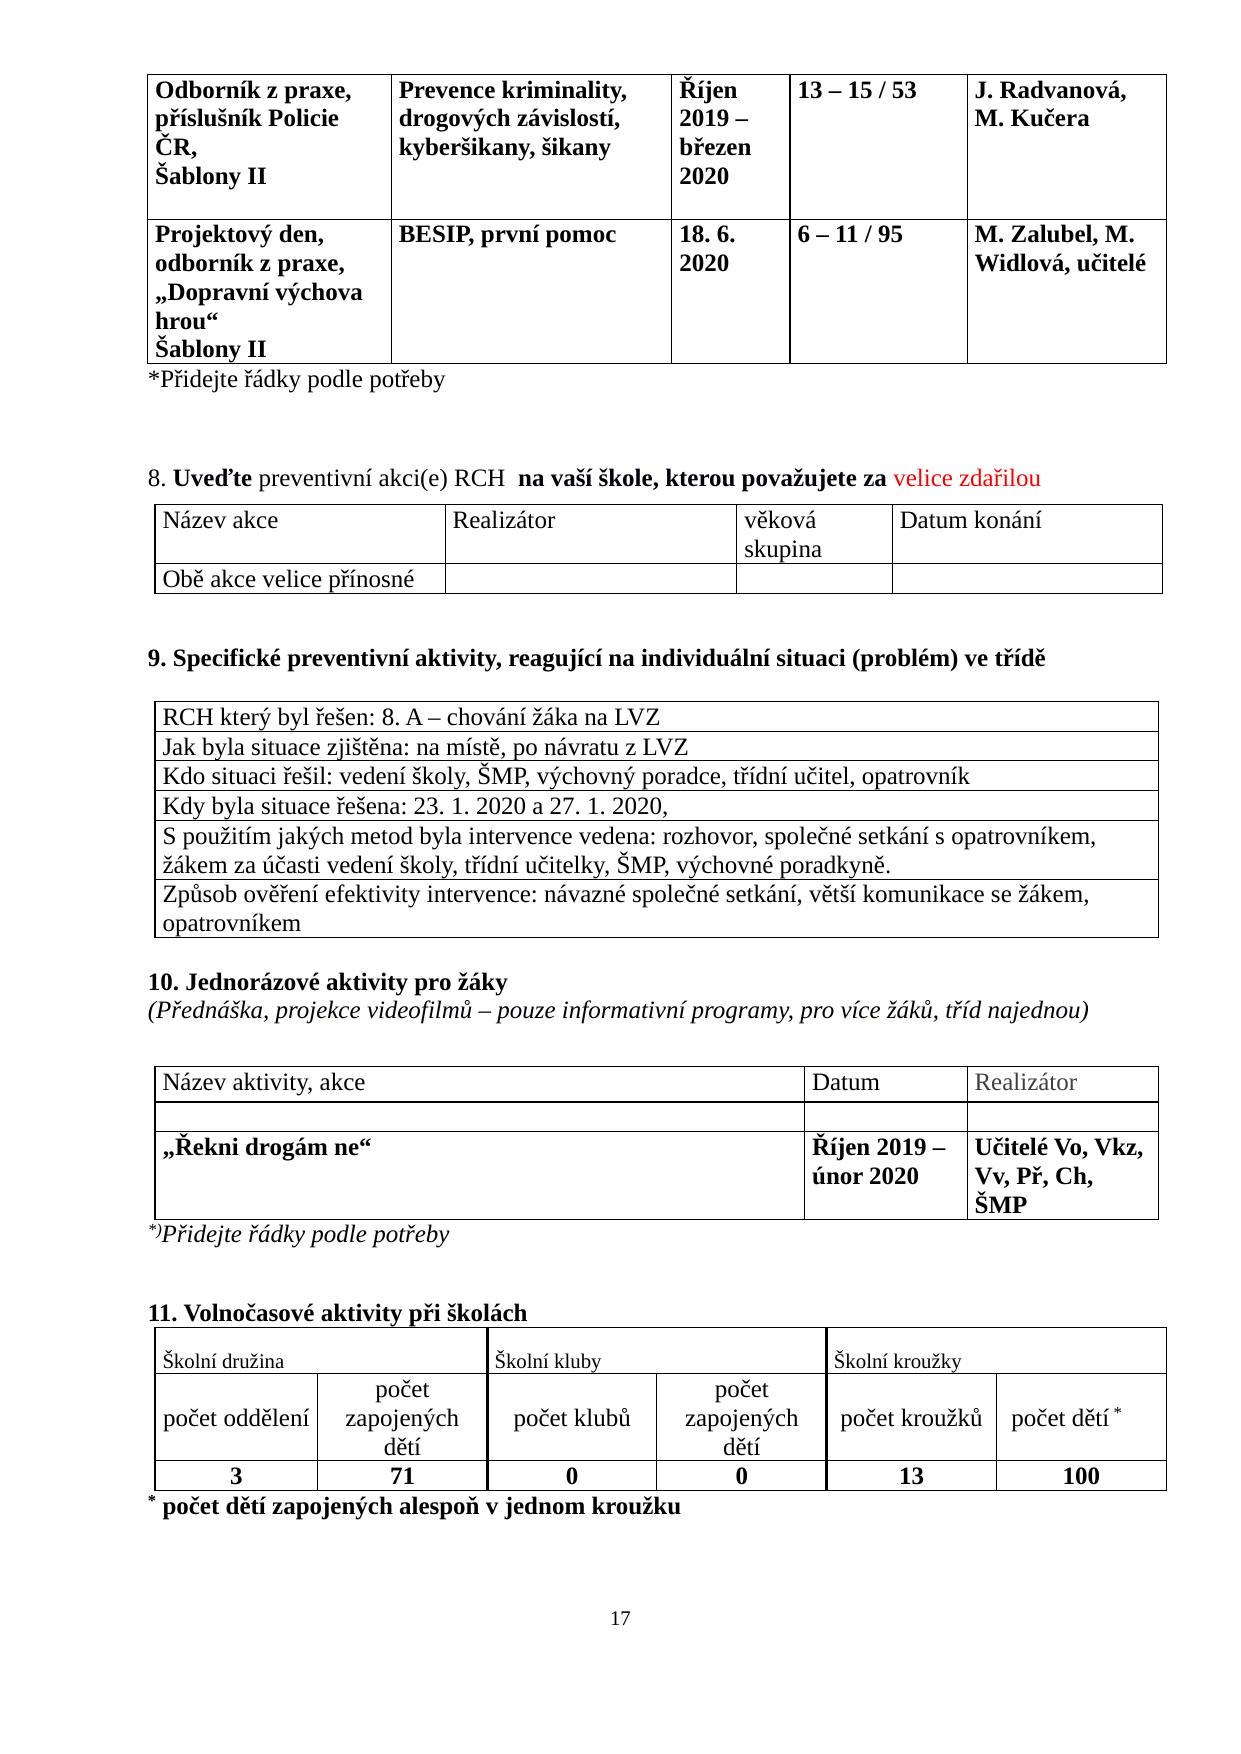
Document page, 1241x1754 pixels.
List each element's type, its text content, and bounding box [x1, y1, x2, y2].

table_cell [737, 564, 892, 593]
table_cell 0 [657, 1461, 825, 1490]
table_cell počet dětí * [997, 1374, 1166, 1460]
table_cell [155, 594, 1163, 622]
table_cell Kdy byla situace řešena: 23. 1. 2020 a 27. 1. 2020, [156, 791, 1158, 820]
text *Přidejte řádky podle potřeby [148, 364, 1093, 393]
table_cell M. Zalubel, M. Widlová, učitelé [968, 220, 1166, 363]
table_cell 18. 6. 2020 [672, 220, 789, 363]
table_cell BESIP, první pomoc [392, 220, 671, 363]
table_cell J. Radvanová, M. Kučera [968, 75, 1166, 218]
table_cell Odborník z praxe, příslušník Policie ČR, Šablony II [148, 75, 391, 218]
table_cell Prevence kriminality, drogových závislostí, kyberšikany, šikany [392, 75, 671, 218]
table_cell 100 [997, 1461, 1166, 1490]
table_cell počet oddělení [156, 1374, 317, 1460]
table_header Datum [805, 1067, 967, 1101]
table_cell „Řekni drogám ne“ [156, 1132, 804, 1218]
subtitle 11. Volnočasové aktivity při školách [148, 1298, 1093, 1327]
table_header Školní kluby [489, 1328, 825, 1373]
text *)Přidejte řádky podle potřeby [148, 1219, 1093, 1248]
table_cell [805, 1103, 967, 1131]
table_header Název aktivity, akce [156, 1067, 804, 1101]
table_header Školní kroužky [828, 1328, 1166, 1373]
table_cell počet kroužků [828, 1374, 996, 1460]
table_cell 0 [489, 1461, 656, 1490]
table_cell Způsob ověření efektivity intervence: návazné společné setkání, větší komunikace se žákem, opatrovníkem [156, 880, 1158, 937]
table_cell S použitím jakých metod byla intervence vedena: rozhovor, společné setkání s opatrovníkem, žákem za účasti vedení školy, třídní učitelky, ŠMP, výchovné poradkyně. [156, 821, 1158, 878]
table_cell Říjen 2019 – březen 2020 [672, 75, 789, 218]
table_cell 6 – 11 / 95 [791, 220, 967, 363]
text 10. Jednorázové aktivity pro žáky [148, 967, 1093, 996]
table_cell 13 – 15 / 53 [791, 75, 967, 218]
table_header RCH který byl řešen: 8. A – chování žáka na LVZ [156, 702, 1158, 731]
text 8. Uveďte preventivní akci(e) RCH na vaší škole, kterou považujete za velice zdařilou [148, 463, 1093, 492]
table_cell Učitelé Vo, Vkz, Vv, Př, Ch, ŠMP [968, 1132, 1158, 1218]
table_cell 71 [318, 1461, 486, 1490]
table_cell Kdo situaci řešil: vedení školy, ŠMP, výchovný poradce, třídní učitel, opatrovník [156, 761, 1158, 790]
subtitle 9. Specifické preventivní aktivity, reagující na individuální situaci (problém) ve třídě [148, 643, 1093, 672]
text * počet dětí zapojených alespoň v jednom kroužku [148, 1491, 1093, 1520]
table_cell [446, 564, 736, 593]
table_cell počet klubů [489, 1374, 656, 1460]
table_cell [968, 1103, 1158, 1131]
table_cell 13 [828, 1461, 996, 1490]
table_header Realizátor [446, 505, 736, 563]
table_header Školní družina [156, 1328, 486, 1373]
table_cell počet zapojených dětí [657, 1374, 825, 1460]
table_cell Obě akce velice přínosné [156, 564, 445, 593]
table_cell [156, 1103, 804, 1131]
table_header Realizátor [968, 1067, 1158, 1101]
table_header věková skupina [737, 505, 892, 563]
table_header Datum konání [893, 505, 1162, 563]
table_cell Jak byla situace zjištěna: na místě, po návratu z LVZ [156, 732, 1158, 760]
table_cell 3 [156, 1461, 317, 1490]
table_cell Říjen 2019 – únor 2020 [805, 1132, 967, 1218]
text (Přednáška, projekce videofilmů – pouze informativní programy, pro více žáků, tříd najednou) [148, 996, 1093, 1024]
table_cell Projektový den, odborník z praxe, „Dopravní výchova hrou“ Šablony II [148, 220, 391, 363]
table_cell počet zapojených dětí [318, 1374, 486, 1460]
table_header Název akce [156, 505, 445, 563]
table_cell [893, 564, 1162, 593]
